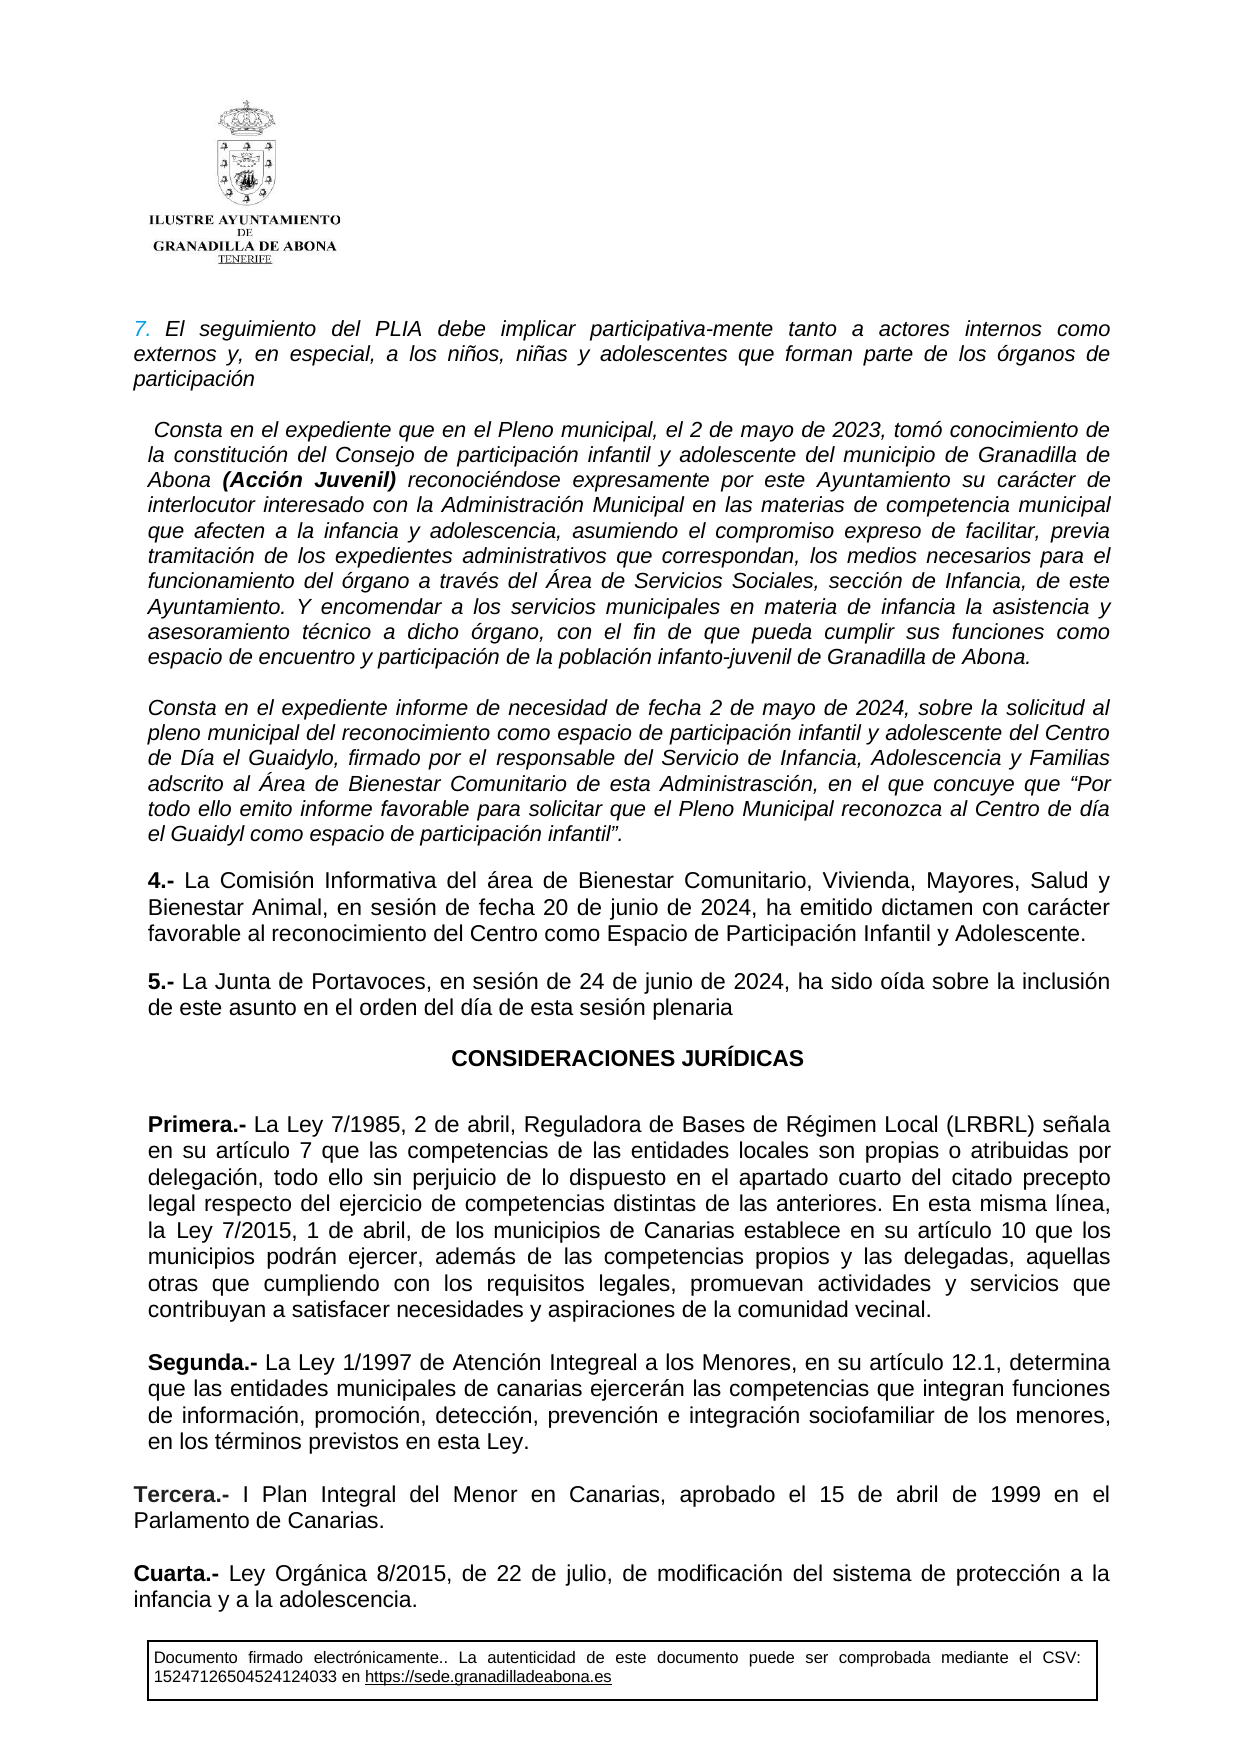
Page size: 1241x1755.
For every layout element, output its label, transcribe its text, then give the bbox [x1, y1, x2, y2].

text Consta en el expediente informe de necesidad de fecha 2 de mayo de 2024, sobre la solicitud al pleno municipal del reconocimiento como espacio de participación infantil y adolescente del Centro de Día el Guaidylo, firmado por el responsable del Servicio de Infancia, Adolescencia y Familias adscrito al Área de Bienestar Comunitario de esta Administrasción, en el que concuye que “Por todo ello emito informe favorable para solicitar que el Pleno Municipal reconozca al Centro de día el Guaidyl como espacio de participación infantil”. [148, 695, 1111, 846]
text Primera.- La Ley 7/1985, 2 de abril, Reguladora de Bases de Régimen Local (LRBRL) señala en su artículo 7 que las competencias de las entidades locales son propias o atribuidas por delegación, todo ello sin perjuicio de lo dispuesto en el apartado cuarto del citado precepto legal respecto del ejercicio de competencias distintas de las anteriores. En esta misma línea, la Ley 7/2015, 1 de abril, de los municipios de Canarias establece en su artículo 10 que los municipios podrán ejercer, además de las competencias propios y las delegadas, aquellas otras que cumpliendo con los requisitos legales, promuevan actividades y servicios que contribuyan a satisfacer necesidades y aspiraciones de la comunidad vecinal. [148, 1111, 1111, 1322]
text 4.- La Comisión Informativa del área de Bienestar Comunitario, Vivienda, Mayores, Salud y Bienestar Animal, en sesión de fecha 20 de junio de 2024, ha emitido dictamen con carácter favorable al reconocimiento del Centro como Espacio de Participación Infantil y Adolescente. [148, 867, 1111, 947]
list El seguimiento del PLIA debe implicar participativa-mente tanto a actores internos como externos y, en especial, a los niños, niñas y adolescentes que forman parte de los órganos de participación [133, 315, 1111, 391]
text Tercera.- I Plan Integral del Menor en Canarias, aprobado el 15 de abril de 1999 en el Parlamento de Canarias. [133, 1481, 1111, 1533]
text Cuarta.- Ley Orgánica 8/2015, de 22 de julio, de modificación del sistema de protección a la infancia y a la adolescencia. [133, 1560, 1111, 1613]
text 5.- La Junta de Portavoces, en sesión de 24 de junio de 2024, ha sido oída sobre la inclusión de este asunto en el orden del día de esta sesión plenaria [148, 968, 1111, 1020]
text Consta en el expediente que en el Pleno municipal, el 2 de mayo de 2023, tomó conocimiento de la constitución del Consejo de participación infantil y adolescente del municipio de Granadilla de Abona (Acción Juvenil) reconociéndose expresamente por este Ayuntamiento su carácter de interlocutor interesado con la Administración Municipal en las materias de competencia municipal que afecten a la infancia y adolescencia, asumiendo el compromiso expreso de facilitar, previa tramitación de los expedientes administrativos que correspondan, los medios necesarios para el funcionamiento del órgano a través del Área de Servicios Sociales, sección de Infancia, de este Ayuntamiento. Y encomendar a los servicios municipales en materia de infancia la asistencia y asesoramiento técnico a dicho órgano, con el fin de que pueda cumplir sus funciones como espacio de encuentro y participación de la población infanto-juvenil de Granadilla de Abona. [148, 416, 1111, 669]
text Segunda.- La Ley 1/1997 de Atención Integreal a los Menores, en su artículo 12.1, determina que las entidades municipales de canarias ejercerán las competencias que integran funciones de información, promoción, detección, prevención e integración sociofamiliar de los menores, en los términos previstos en esta Ley. [148, 1349, 1111, 1454]
subtitle CONSIDERACIONES JURÍDICAS [451, 1045, 1122, 1072]
